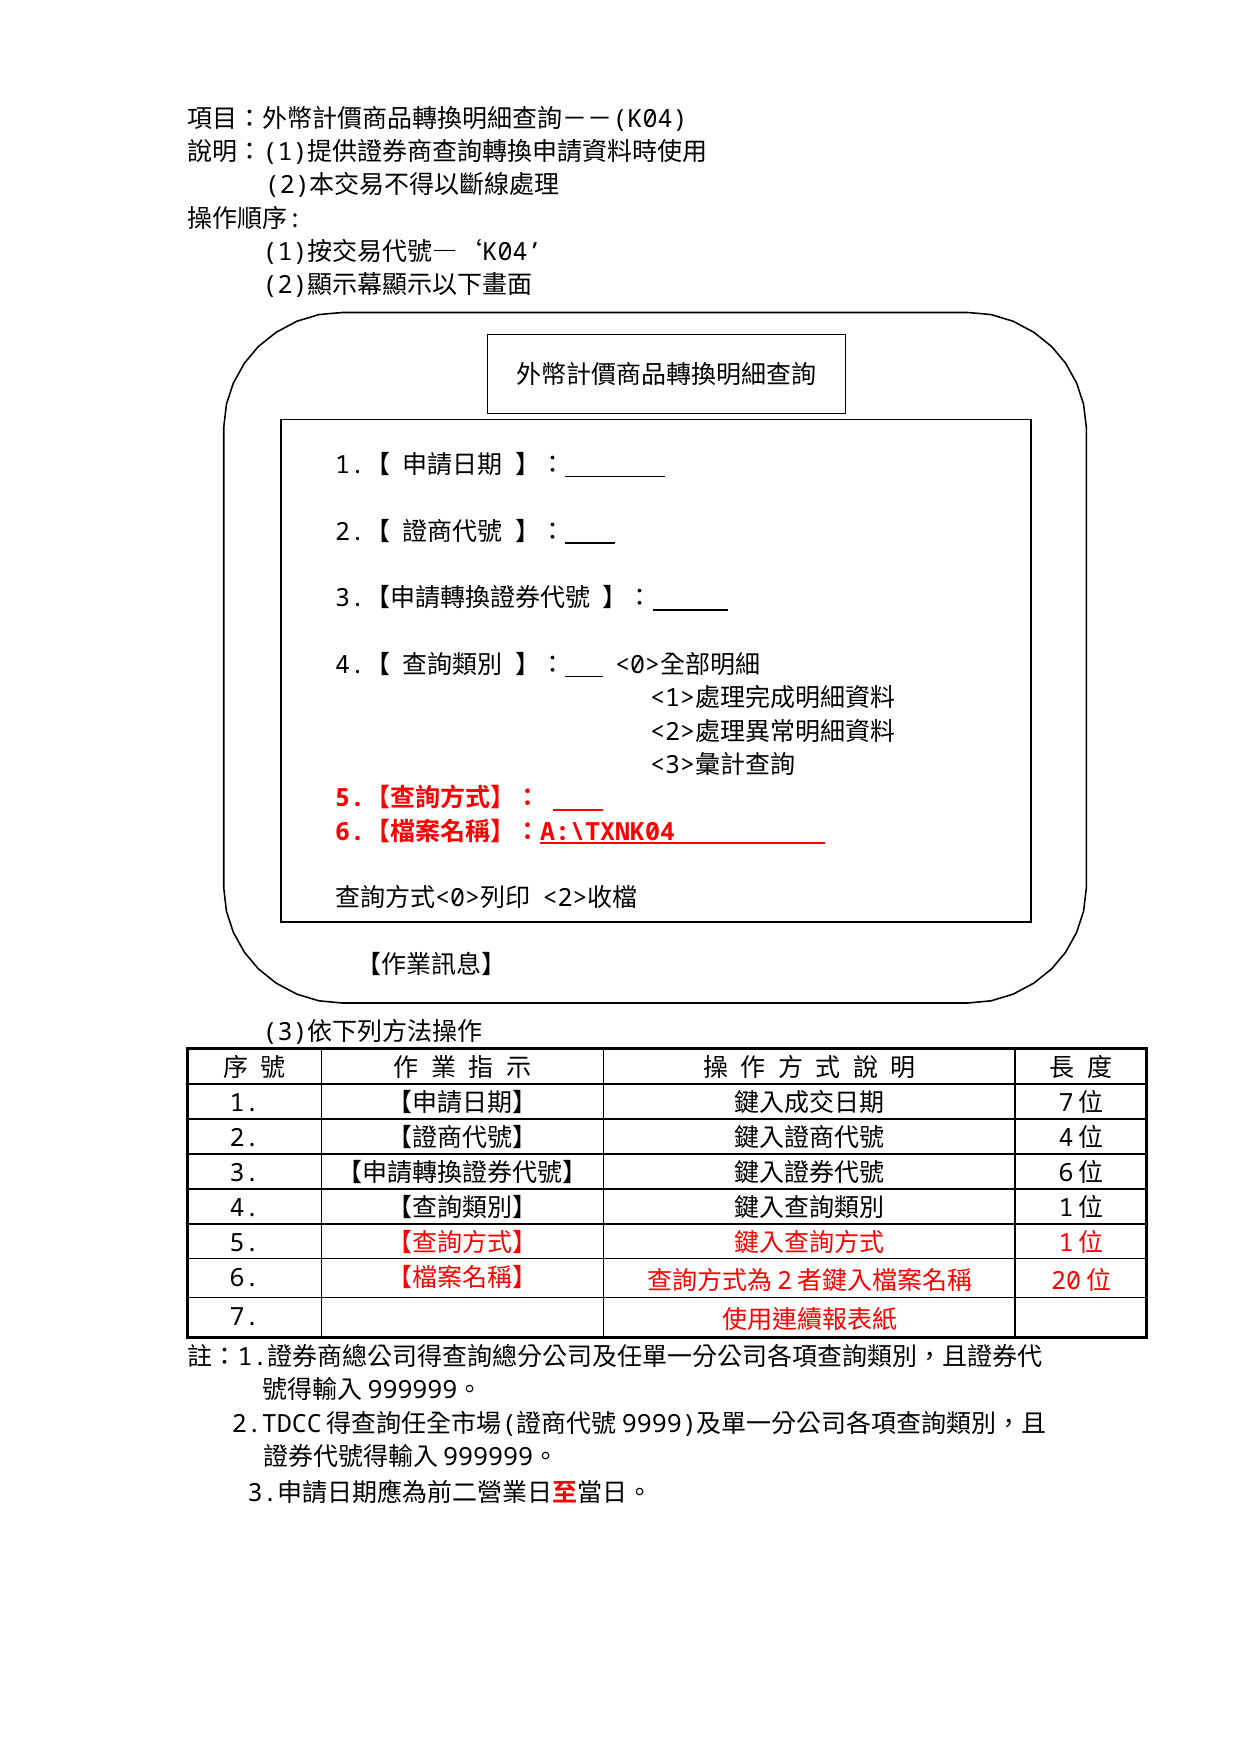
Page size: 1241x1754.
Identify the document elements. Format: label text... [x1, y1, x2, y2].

text [206, 947, 269, 980]
table_cell 【檔案名稱】 [322, 1259, 603, 1297]
text [1032, 647, 1053, 680]
table_cell 鍵入證券代號 [604, 1155, 1014, 1188]
table_cell 【查詢類別】 [322, 1190, 603, 1223]
table_cell [189, 1298, 321, 1336]
text <3>彙計查詢 [335, 747, 1030, 780]
table_header 操 作 方 式 說 明 [604, 1050, 1014, 1083]
text (3)依下列方法操作 [262, 1013, 1053, 1047]
text [1032, 880, 1053, 913]
table_cell 【申請轉換證券代號】 [322, 1155, 603, 1188]
text [1032, 580, 1053, 613]
table_cell 鍵入查詢方式 [604, 1225, 1014, 1258]
table_cell [189, 1259, 321, 1297]
table_cell [189, 1190, 321, 1223]
text 註：1.證券商總公司得查詢總分公司及任單一分公司各項查詢類別，且證券代號得輸入999999。 [187, 1339, 1053, 1406]
text 2.TDCC得查詢任全市場(證商代號9999)及單一分公司各項查詢類別，且證券代號得輸入999999。 [232, 1406, 1053, 1472]
text 5.【查詢方式】： [335, 780, 1030, 813]
table_cell 1位 [1016, 1190, 1145, 1223]
table_header 序 號 [189, 1050, 321, 1083]
text 說明：(1)提供證券商查詢轉換申請資料時使用 [187, 134, 1053, 167]
table_cell [189, 1155, 321, 1188]
table_cell 使用連續報表紙 [604, 1298, 1014, 1336]
table_cell 7位 [1016, 1085, 1145, 1118]
text 3.申請日期應為前二營業日至當日。 [187, 1472, 1053, 1508]
text [1032, 780, 1053, 813]
text (2)顯示幕顯示以下畫面 [262, 267, 1053, 300]
text 項目：外幣計價商品轉換明細查詢－－(K04) [187, 100, 1053, 134]
table_header 作 業 指 示 [322, 1050, 603, 1083]
text 1.【 申請日期 】： [335, 447, 1030, 480]
text 查詢方式<0>列印 <2>收檔 [335, 880, 1030, 913]
table_cell 4位 [1016, 1120, 1145, 1153]
table_cell [189, 1120, 321, 1153]
table_cell 【證商代號】 [322, 1120, 603, 1153]
table_header 長 度 [1016, 1050, 1145, 1083]
text (1)按交易代號—‘K04’ [262, 234, 1053, 267]
table_cell 查詢方式為2者鍵入檔案名稱 [604, 1259, 1014, 1297]
table_cell 鍵入證商代號 [604, 1120, 1014, 1153]
text [1032, 713, 1053, 747]
table_cell [189, 1225, 321, 1258]
table_cell 1位 [1016, 1225, 1145, 1258]
text <2>處理異常明細資料 [335, 713, 1030, 747]
text 4.【 查詢類別 】： <0>全部明細 [335, 647, 1030, 680]
text (2)本交易不得以斷線處理 [264, 167, 1053, 200]
table_cell 【申請日期】 [322, 1085, 603, 1118]
text 6.【檔案名稱】：A:\TXNK04 [335, 813, 1030, 847]
text 3.【申請轉換證券代號 】： [335, 580, 1030, 613]
text [1032, 747, 1053, 780]
text <1>處理完成明細資料 [335, 680, 1030, 713]
text 操作順序: [187, 200, 1053, 234]
text 2.【 證商代號 】： [335, 513, 1030, 547]
text [1032, 813, 1053, 847]
table_cell [189, 1085, 321, 1118]
text [1032, 680, 1053, 713]
text [1032, 513, 1053, 547]
text [1032, 447, 1053, 480]
table_cell 鍵入成交日期 [604, 1085, 1014, 1118]
table_cell 6位 [1016, 1155, 1145, 1188]
table_cell 20位 [1016, 1259, 1145, 1297]
table_header 外幣計價商品轉換明細查詢 [488, 335, 845, 412]
table_cell 鍵入查詢類別 [604, 1190, 1014, 1223]
table_cell [1016, 1298, 1145, 1336]
table_cell [322, 1298, 603, 1336]
table_cell 【查詢方式】 [322, 1225, 603, 1258]
text 【作業訊息】 [243, 947, 1053, 980]
